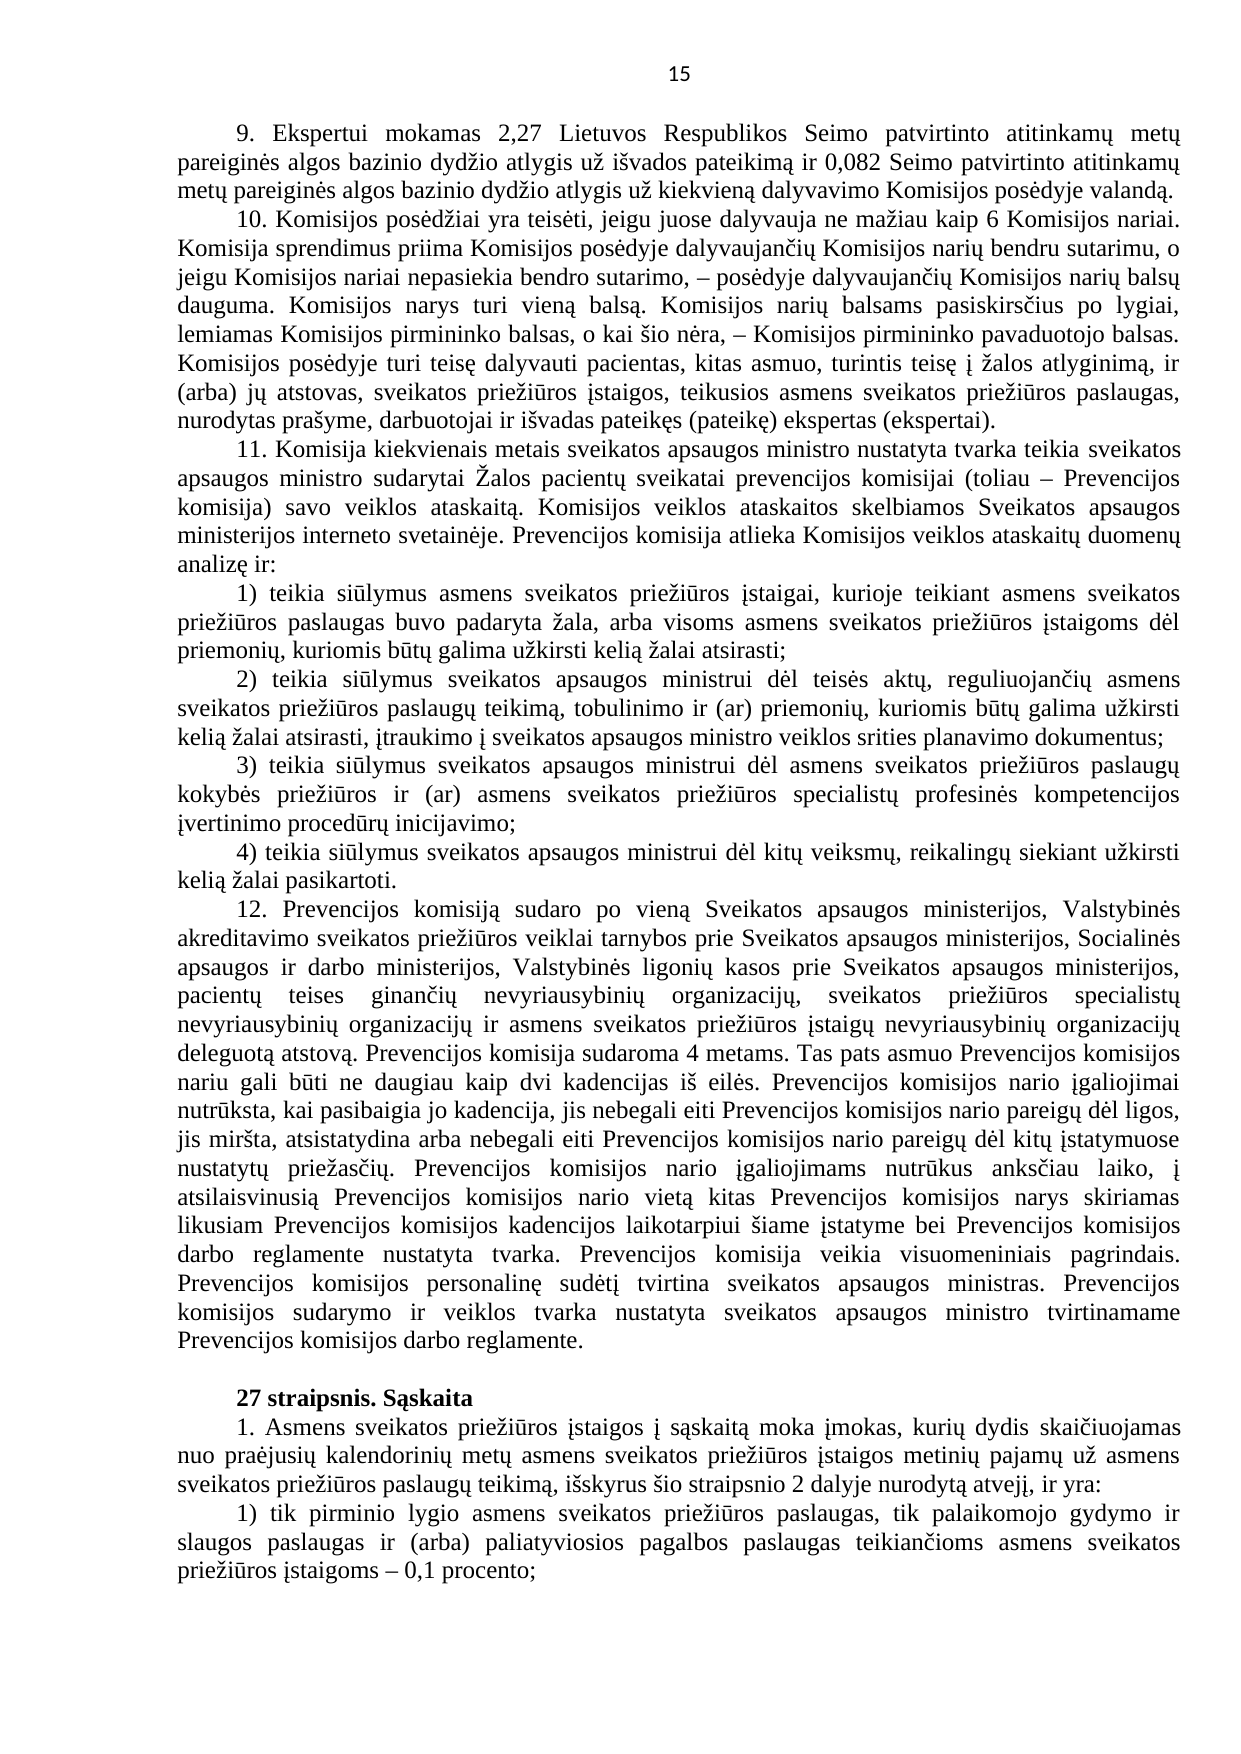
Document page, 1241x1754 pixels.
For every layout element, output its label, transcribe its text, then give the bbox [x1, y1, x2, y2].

text 1) teikia siūlymus asmens sveikatos priežiūros įstaigai, kurioje teikiant asmens sveikatos priežiūros paslaugas buvo padaryta žala, arba visoms asmens sveikatos priežiūros įstaigoms dėl priemonių, kuriomis būtų galima užkirsti kelią žalai atsirasti; [177, 578, 1181, 664]
text 27 straipsnis. Sąskaita [177, 1383, 1181, 1412]
text 4) teikia siūlymus sveikatos apsaugos ministrui dėl kitų veiksmų, reikalingų siekiant užkirsti kelią žalai pasikartoti. [177, 837, 1181, 894]
text 3) teikia siūlymus sveikatos apsaugos ministrui dėl asmens sveikatos priežiūros paslaugų kokybės priežiūros ir (ar) asmens sveikatos priežiūros specialistų profesinės kompetencijos įvertinimo procedūrų inicijavimo; [177, 751, 1181, 837]
text 9. Ekspertui mokamas 2,27 Lietuvos Respublikos Seimo patvirtinto atitinkamų metų pareiginės algos bazinio dydžio atlygis už išvados pateikimą ir 0,082 Seimo patvirtinto atitinkamų metų pareiginės algos bazinio dydžio atlygis už kiekvieną dalyvavimo Komisijos posėdyje valandą. [177, 118, 1181, 204]
text 10. Komisijos posėdžiai yra teisėti, jeigu juose dalyvauja ne mažiau kaip 6 Komisijos nariai. Komisija sprendimus priima Komisijos posėdyje dalyvaujančių Komisijos narių bendru sutarimu, o jeigu Komisijos nariai nepasiekia bendro sutarimo, – posėdyje dalyvaujančių Komisijos narių balsų dauguma. Komisijos narys turi vieną balsą. Komisijos narių balsams pasiskirsčius po lygiai, lemiamas Komisijos pirmininko balsas, o kai šio nėra, – Komisijos pirmininko pavaduotojo balsas. Komisijos posėdyje turi teisę dalyvauti pacientas, kitas asmuo, turintis teisę į žalos atlyginimą, ir (arba) jų atstovas, sveikatos priežiūros įstaigos, teikusios asmens sveikatos priežiūros paslaugas, nurodytas prašyme, darbuotojai ir išvadas pateikęs (pateikę) ekspertas (ekspertai). [177, 204, 1181, 434]
text 11. Komisija kiekvienais metais sveikatos apsaugos ministro nustatyta tvarka teikia sveikatos apsaugos ministro sudarytai Žalos pacientų sveikatai prevencijos komisijai (toliau – Prevencijos komisija) savo veiklos ataskaitą. Komisijos veiklos ataskaitos skelbiamos Sveikatos apsaugos ministerijos interneto svetainėje. Prevencijos komisija atlieka Komisijos veiklos ataskaitų duomenų analizę ir: [177, 434, 1181, 578]
text 2) teikia siūlymus sveikatos apsaugos ministrui dėl teisės aktų, reguliuojančių asmens sveikatos priežiūros paslaugų teikimą, tobulinimo ir (ar) priemonių, kuriomis būtų galima užkirsti kelią žalai atsirasti, įtraukimo į sveikatos apsaugos ministro veiklos srities planavimo dokumentus; [177, 664, 1181, 751]
text 12. Prevencijos komisiją sudaro po vieną Sveikatos apsaugos ministerijos, Valstybinės akreditavimo sveikatos priežiūros veiklai tarnybos prie Sveikatos apsaugos ministerijos, Socialinės apsaugos ir darbo ministerijos, Valstybinės ligonių kasos prie Sveikatos apsaugos ministerijos, pacientų teises ginančių nevyriausybinių organizacijų, sveikatos priežiūros specialistų nevyriausybinių organizacijų ir asmens sveikatos priežiūros įstaigų nevyriausybinių organizacijų deleguotą atstovą. Prevencijos komisija sudaroma 4 metams. Tas pats asmuo Prevencijos komisijos nariu gali būti ne daugiau kaip dvi kadencijas iš eilės. Prevencijos komisijos nario įgaliojimai nutrūksta, kai pasibaigia jo kadencija, jis nebegali eiti Prevencijos komisijos nario pareigų dėl ligos, jis miršta, atsistatydina arba nebegali eiti Prevencijos komisijos nario pareigų dėl kitų įstatymuose nustatytų priežasčių. Prevencijos komisijos nario įgaliojimams nutrūkus anksčiau laiko, į atsilaisvinusią Prevencijos komisijos nario vietą kitas Prevencijos komisijos narys skiriamas likusiam Prevencijos komisijos kadencijos laikotarpiui šiame įstatyme bei Prevencijos komisijos darbo reglamente nustatyta tvarka. Prevencijos komisija veikia visuomeniniais pagrindais. Prevencijos komisijos personalinę sudėtį tvirtina sveikatos apsaugos ministras. Prevencijos komisijos sudarymo ir veiklos tvarka nustatyta sveikatos apsaugos ministro tvirtinamame Prevencijos komisijos darbo reglamente. [177, 894, 1181, 1354]
text 1) tik pirminio lygio asmens sveikatos priežiūros paslaugas, tik palaikomojo gydymo ir slaugos paslaugas ir (arba) paliatyviosios pagalbos paslaugas teikiančioms asmens sveikatos priežiūros įstaigoms – 0,1 procento; [177, 1498, 1181, 1584]
text 1. Asmens sveikatos priežiūros įstaigos į sąskaitą moka įmokas, kurių dydis skaičiuojamas nuo praėjusių kalendorinių metų asmens sveikatos priežiūros įstaigos metinių pajamų už asmens sveikatos priežiūros paslaugų teikimą, išskyrus šio straipsnio 2 dalyje nurodytą atvejį, ir yra: [177, 1412, 1181, 1498]
